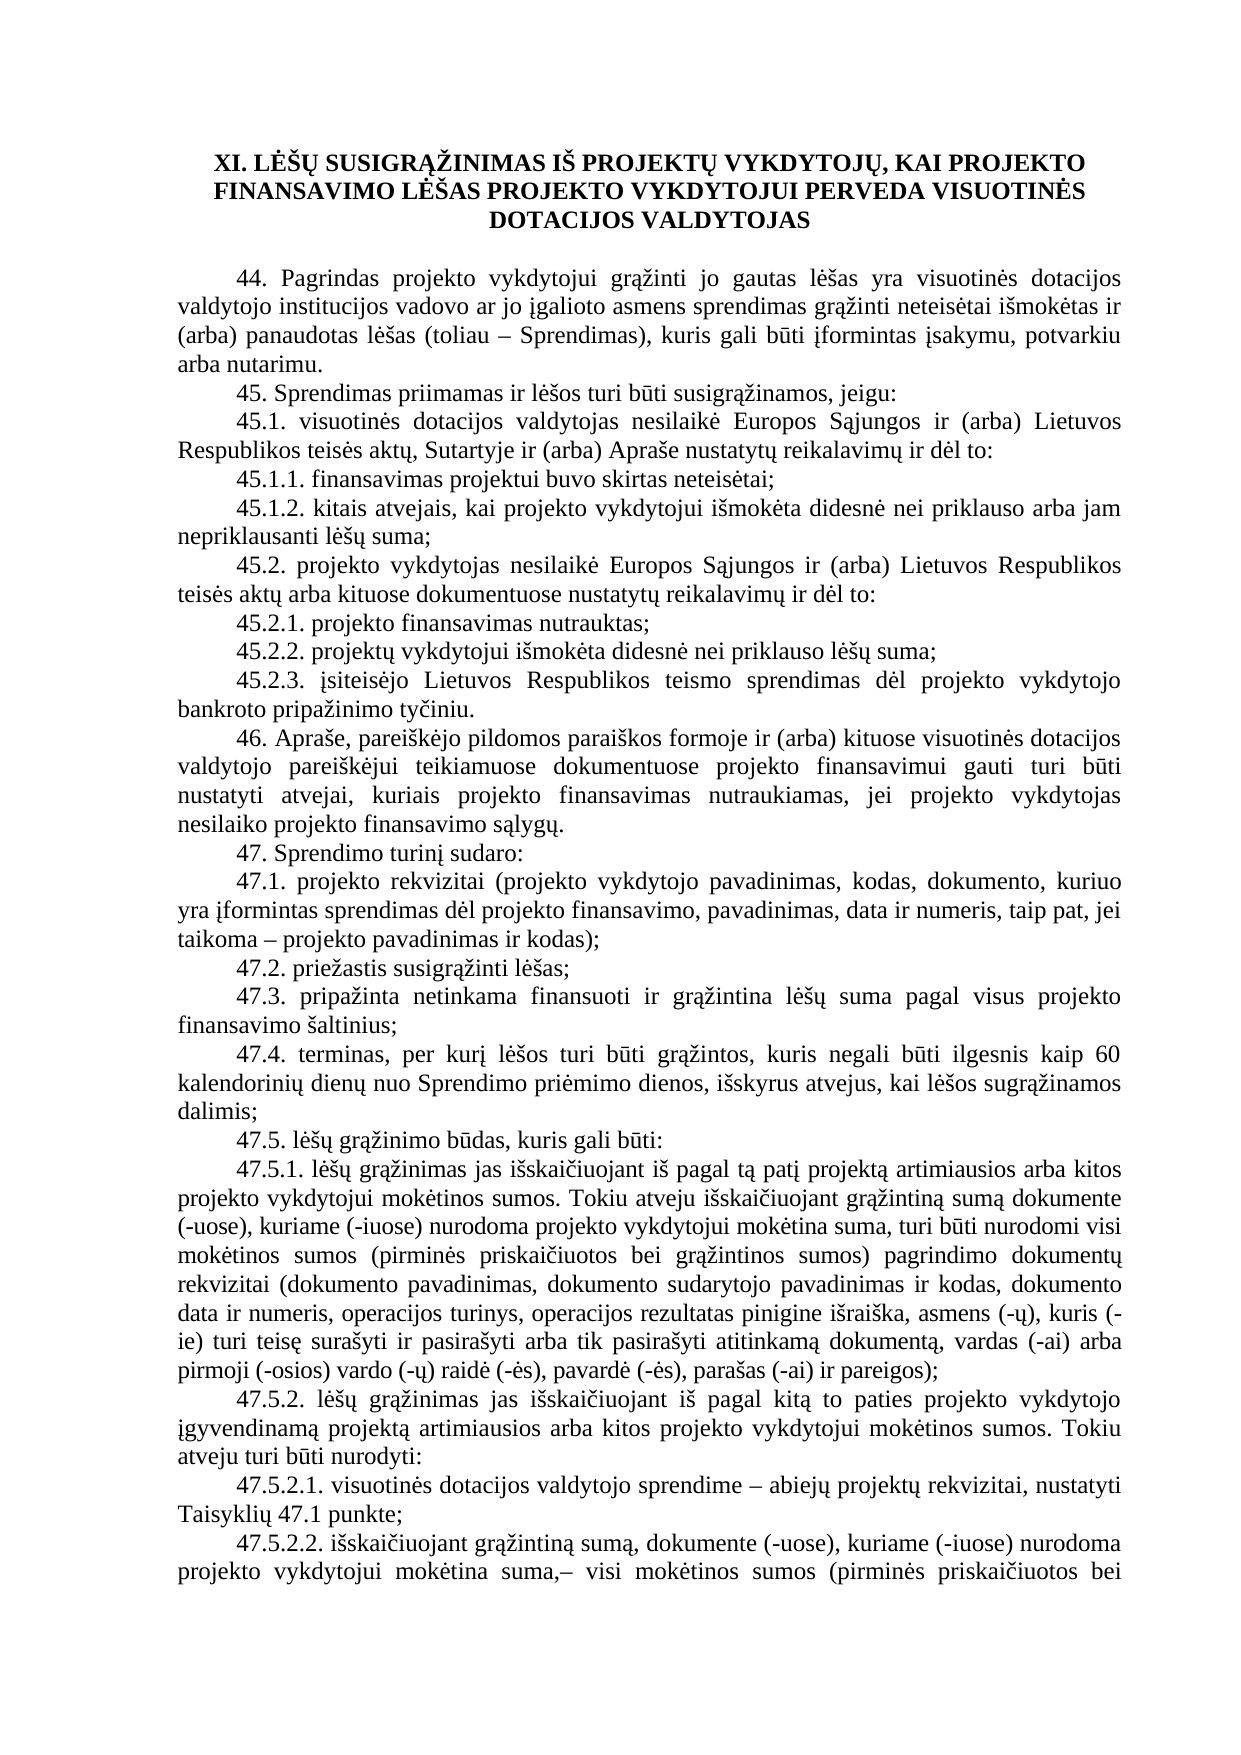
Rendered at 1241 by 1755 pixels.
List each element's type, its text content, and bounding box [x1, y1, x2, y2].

text 47.3. pripažinta netinkama finansuoti ir grąžintina lėšų suma pagal visus projekto finansavimo šaltinius; [177, 981, 1122, 1039]
text 45.2.3. įsiteisėjo Lietuvos Respublikos teismo sprendimas dėl projekto vykdytojo bankroto pripažinimo tyčiniu. [177, 665, 1122, 723]
text 45.2. projekto vykdytojas nesilaikė Europos Sąjungos ir (arba) Lietuvos Respublikos teisės aktų arba kituose dokumentuose nustatytų reikalavimų ir dėl to: [177, 550, 1122, 608]
text 47.5.2.1. visuotinės dotacijos valdytojo sprendime – abiejų projektų rekvizitai, nustatyti Taisyklių 47.1 punkte; [177, 1470, 1122, 1528]
text 46. Apraše, pareiškėjo pildomos paraiškos formoje ir (arba) kituose visuotinės dotacijos valdytojo pareiškėjui teikiamuose dokumentuose projekto finansavimui gauti turi būti nustatyti atvejai, kuriais projekto finansavimas nutraukiamas, jei projekto vykdytojas nesilaiko projekto finansavimo sąlygų. [177, 723, 1122, 838]
text 44. Pagrindas projekto vykdytojui grąžinti jo gautas lėšas yra visuotinės dotacijos valdytojo institucijos vadovo ar jo įgalioto asmens sprendimas grąžinti neteisėtai išmokėtas ir (arba) panaudotas lėšas (toliau – Sprendimas), kuris gali būti įformintas įsakymu, potvarkiu arba nutarimu. [177, 263, 1122, 378]
text 47.5.2. lėšų grąžinimas jas išskaičiuojant iš pagal kitą to paties projekto vykdytojo įgyvendinamą projektą artimiausios arba kitos projekto vykdytojui mokėtinos sumos. Tokiu atveju turi būti nurodyti: [177, 1384, 1122, 1470]
text 47.5. lėšų grąžinimo būdas, kuris gali būti: [177, 1125, 1122, 1154]
text 45. Sprendimas priimamas ir lėšos turi būti susigrąžinamos, jeigu: [177, 378, 1122, 406]
text 47. Sprendimo turinį sudaro: [177, 838, 1122, 866]
text 47.1. projekto rekvizitai (projekto vykdytojo pavadinimas, kodas, dokumento, kuriuo yra įformintas sprendimas dėl projekto finansavimo, pavadinimas, data ir numeris, taip pat, jei taikoma – projekto pavadinimas ir kodas); [177, 866, 1122, 953]
text 47.5.1. lėšų grąžinimas jas išskaičiuojant iš pagal tą patį projektą artimiausios arba kitos projekto vykdytojui mokėtinos sumos. Tokiu atveju išskaičiuojant grąžintiną sumą dokumente (-uose), kuriame (-iuose) nurodoma projekto vykdytojui mokėtina suma, turi būti nurodomi visi mokėtinos sumos (pirminės priskaičiuotos bei grąžintinos sumos) pagrindimo dokumentų rekvizitai (dokumento pavadinimas, dokumento sudarytojo pavadinimas ir kodas, dokumento data ir numeris, operacijos turinys, operacijos rezultatas pinigine išraiška, asmens (-ų), kuris (-ie) turi teisę surašyti ir pasirašyti arba tik pasirašyti atitinkamą dokumentą, vardas (-ai) arba pirmoji (-osios) vardo (-ų) raidė (-ės), pavardė (-ės), parašas (-ai) ir pareigos); [177, 1154, 1122, 1384]
text 45.1. visuotinės dotacijos valdytojas nesilaikė Europos Sąjungos ir (arba) Lietuvos Respublikos teisės aktų, Sutartyje ir (arba) Apraše nustatytų reikalavimų ir dėl to: [177, 406, 1122, 464]
text 45.1.2. kitais atvejais, kai projekto vykdytojui išmokėta didesnė nei priklauso arba jam nepriklausanti lėšų suma; [177, 493, 1122, 550]
text 45.2.1. projekto finansavimas nutrauktas; [177, 608, 1122, 636]
text 47.4. terminas, per kurį lėšos turi būti grąžintos, kuris negali būti ilgesnis kaip 60 kalendorinių dienų nuo Sprendimo priėmimo dienos, išskyrus atvejus, kai lėšos sugrąžinamos dalimis; [177, 1039, 1122, 1125]
text 45.1.1. finansavimas projektui buvo skirtas neteisėtai; [177, 464, 1122, 493]
text XI. LĖŠŲ SUSIGRĄŽINIMAS IŠ PROJEKTŲ VYKDYTOJŲ, kai projekto finansavimo lėšas projekto vykdytojui perveda visuotinės dotacijos valdytojas [177, 148, 1122, 234]
text 47.2. priežastis susigrąžinti lėšas; [177, 953, 1122, 981]
text 47.5.2.2. išskaičiuojant grąžintiną sumą, dokumente (-uose), kuriame (-iuose) nurodoma projekto vykdytojui mokėtina suma,– visi mokėtinos sumos (pirminės priskaičiuotos bei [177, 1528, 1122, 1585]
text 45.2.2. projektų vykdytojui išmokėta didesnė nei priklauso lėšų suma; [177, 636, 1122, 665]
